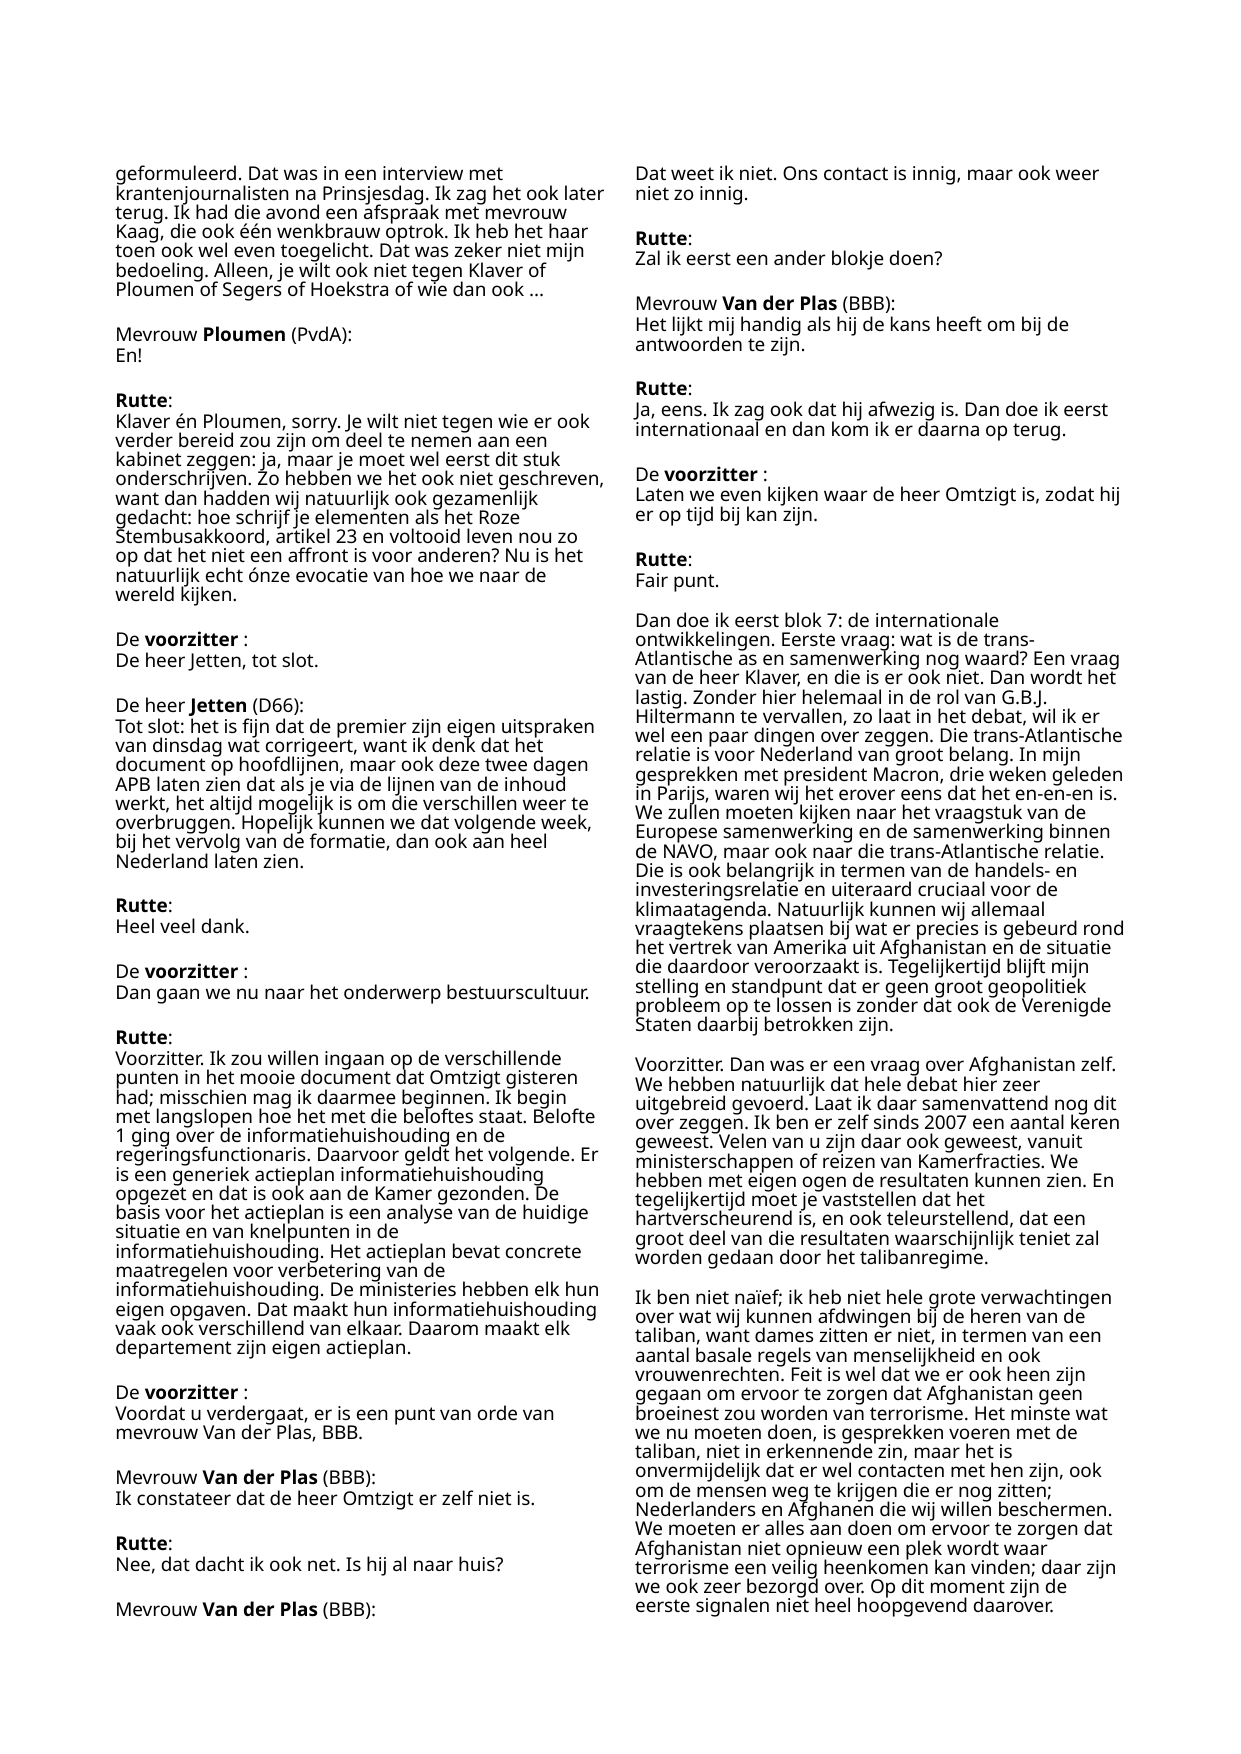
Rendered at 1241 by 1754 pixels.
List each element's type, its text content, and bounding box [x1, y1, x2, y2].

text Fair punt. [635, 572, 1125, 591]
text De voorzitter : [115, 1379, 605, 1405]
text Mevrouw Van der Plas (BBB): [115, 1464, 605, 1490]
text Mevrouw Van der Plas (BBB): [115, 1596, 605, 1622]
text De voorzitter : [635, 461, 1125, 486]
text Mevrouw Van der Plas (BBB): [635, 291, 1125, 316]
text Het lijkt mij handig als hij de kans heeft om bij de antwoorden te zijn. [635, 316, 1125, 355]
text Rutte: [115, 1530, 605, 1556]
text Rutte: [635, 225, 1125, 250]
text De voorzitter : [115, 958, 605, 984]
text Dan gaan we nu naar het onderwerp bestuurscultuur. [115, 984, 605, 1003]
text De heer Jetten, tot slot. [115, 652, 605, 671]
text Voorzitter. Dan was er een vraag over Afghanistan zelf. We hebben natuurlijk dat hele debat hier zeer uitgebreid gevoerd. Laat ik daar samenvattend nog dit over zeggen. Ik ben er zelf sinds 2007 een aantal keren geweest. Velen van u zijn daar ook geweest, vanuit ministerschappen of reizen van Kamerfracties. We hebben met eigen ogen de resultaten kunnen zien. En tegelijkertijd moet je vaststellen dat het hartverscheurend is, en ook teleurstellend, dat een groot deel van die resultaten waarschijnlijk teniet zal worden gedaan door het talibanregime. [635, 1056, 1125, 1268]
text Ik ben niet naïef; ik heb niet hele grote verwachtingen over wat wij kunnen afdwingen bij de heren van de taliban, want dames zitten er niet, in termen van een aantal basale regels van menselijkheid en ook vrouwenrechten. Feit is wel dat we er ook heen zijn gegaan om ervoor te zorgen dat Afghanistan geen broeinest zou worden van terrorisme. Het minste wat we nu moeten doen, is gesprekken voeren met de taliban, niet in erkennende zin, maar het is onvermijdelijk dat er wel contacten met hen zijn, ook om de mensen weg te krijgen die er nog zitten; Nederlanders en Afghanen die wij willen beschermen. We moeten er alles aan doen om ervoor te zorgen dat Afghanistan niet opnieuw een plek wordt waar terrorisme een veilig heenkomen kan vinden; daar zijn we ook zeer bezorgd over. Op dit moment zijn de eerste signalen niet heel hoopgevend daarover. [635, 1289, 1125, 1617]
text Laten we even kijken waar de heer Omtzigt is, zodat hij er op tijd bij kan zijn. [635, 486, 1125, 525]
text Voordat u verdergaat, er is een punt van orde van mevrouw Van der Plas, BBB. [115, 1405, 605, 1443]
text En! [115, 347, 605, 366]
text Rutte: [115, 1024, 605, 1050]
text Tot slot: het is fijn dat de premier zijn eigen uitspraken van dinsdag wat corrigeert, want ik denk dat het document op hoofdlijnen, maar ook deze twee dagen APB laten zien dat als je via de lijnen van de inhoud werkt, het altijd mogelijk is om die verschillen weer te overbruggen. Hopelijk kunnen we dat volgende week, bij het vervolg van de formatie, dan ook aan heel Nederland laten zien. [115, 718, 605, 872]
text Klaver én Ploumen, sorry. Je wilt niet tegen wie er ook verder bereid zou zijn om deel te nemen aan een kabinet zeggen: ja, maar je moet wel eerst dit stuk onderschrijven. Zo hebben we het ook niet geschreven, want dan hadden wij natuurlijk ook gezamenlijk gedacht: hoe schrijf je elementen als het Roze Stembusakkoord, artikel 23 en voltooid leven nou zo op dat het niet een affront is voor anderen? Nu is het natuurlijk echt ónze evocatie van hoe we naar de wereld kijken. [115, 413, 605, 605]
text Dan doe ik eerst blok 7: de internationale ontwikkelingen. Eerste vraag: wat is de trans-Atlantische as en samenwerking nog waard? Een vraag van de heer Klaver, en die is er ook niet. Dan wordt het lastig. Zonder hier helemaal in de rol van G.B.J. Hiltermann te vervallen, zo laat in het debat, wil ik er wel een paar dingen over zeggen. Die trans-Atlantische relatie is voor Nederland van groot belang. In mijn gesprekken met president Macron, drie weken geleden in Parijs, waren wij het erover eens dat het en-en-en is. We zullen moeten kijken naar het vraagstuk van de Europese samenwerking en de samenwerking binnen de NAVO, maar ook naar die trans-Atlantische relatie. Die is ook belangrijk in termen van de handels- en investeringsrelatie en uiteraard cruciaal voor de klimaatagenda. Natuurlijk kunnen wij allemaal vraagtekens plaatsen bij wat er precies is gebeurd rond het vertrek van Amerika uit Afghanistan en de situatie die daardoor veroorzaakt is. Tegelijkertijd blijft mijn stelling en standpunt dat er geen groot geopolitiek probleem op te lossen is zonder dat ook de Verenigde Staten daarbij betrokken zijn. [635, 612, 1125, 1036]
text De voorzitter : [115, 626, 605, 652]
text Heel veel dank. [115, 918, 605, 938]
text Zal ik eerst een ander blokje doen? [635, 250, 1125, 270]
text Rutte: [115, 893, 605, 918]
text De heer Jetten (D66): [115, 692, 605, 718]
text geformuleerd. Dat was in een interview met krantenjournalisten na Prinsjesdag. Ik zag het ook later terug. Ik had die avond een afspraak met mevrouw Kaag, die ook één wenkbrauw optrok. Ik heb het haar toen ook wel even toegelicht. Dat was zeker niet mijn bedoeling. Alleen, je wilt ook niet tegen Klaver of Ploumen of Segers of Hoekstra of wie dan ook ... [115, 165, 605, 300]
text Nee, dat dacht ik ook net. Is hij al naar huis? [115, 1556, 605, 1575]
text Rutte: [635, 376, 1125, 401]
text Voorzitter. Ik zou willen ingaan op de verschillende punten in het mooie document dat Omtzigt gisteren had; misschien mag ik daarmee beginnen. Ik begin met langslopen hoe het met die beloftes staat. Belofte 1 ging over de informatiehuishouding en de regeringsfunctionaris. Daarvoor geldt het volgende. Er is een generiek actieplan informatiehuishouding opgezet en dat is ook aan de Kamer gezonden. De basis voor het actieplan is een analyse van de huidige situatie en van knelpunten in de informatiehuishouding. Het actieplan bevat concrete maatregelen voor verbetering van de informatiehuishouding. De ministeries hebben elk hun eigen opgaven. Dat maakt hun informatiehuishouding vaak ook verschillend van elkaar. Daarom maakt elk departement zijn eigen actieplan. [115, 1050, 605, 1358]
text Dat weet ik niet. Ons contact is innig, maar ook weer niet zo innig. [635, 165, 1125, 204]
text Ja, eens. Ik zag ook dat hij afwezig is. Dan doe ik eerst internationaal en dan kom ik er daarna op terug. [635, 401, 1125, 440]
text Rutte: [115, 387, 605, 413]
text Rutte: [635, 546, 1125, 572]
text Mevrouw Ploumen (PvdA): [115, 321, 605, 347]
text Ik constateer dat de heer Omtzigt er zelf niet is. [115, 1490, 605, 1509]
